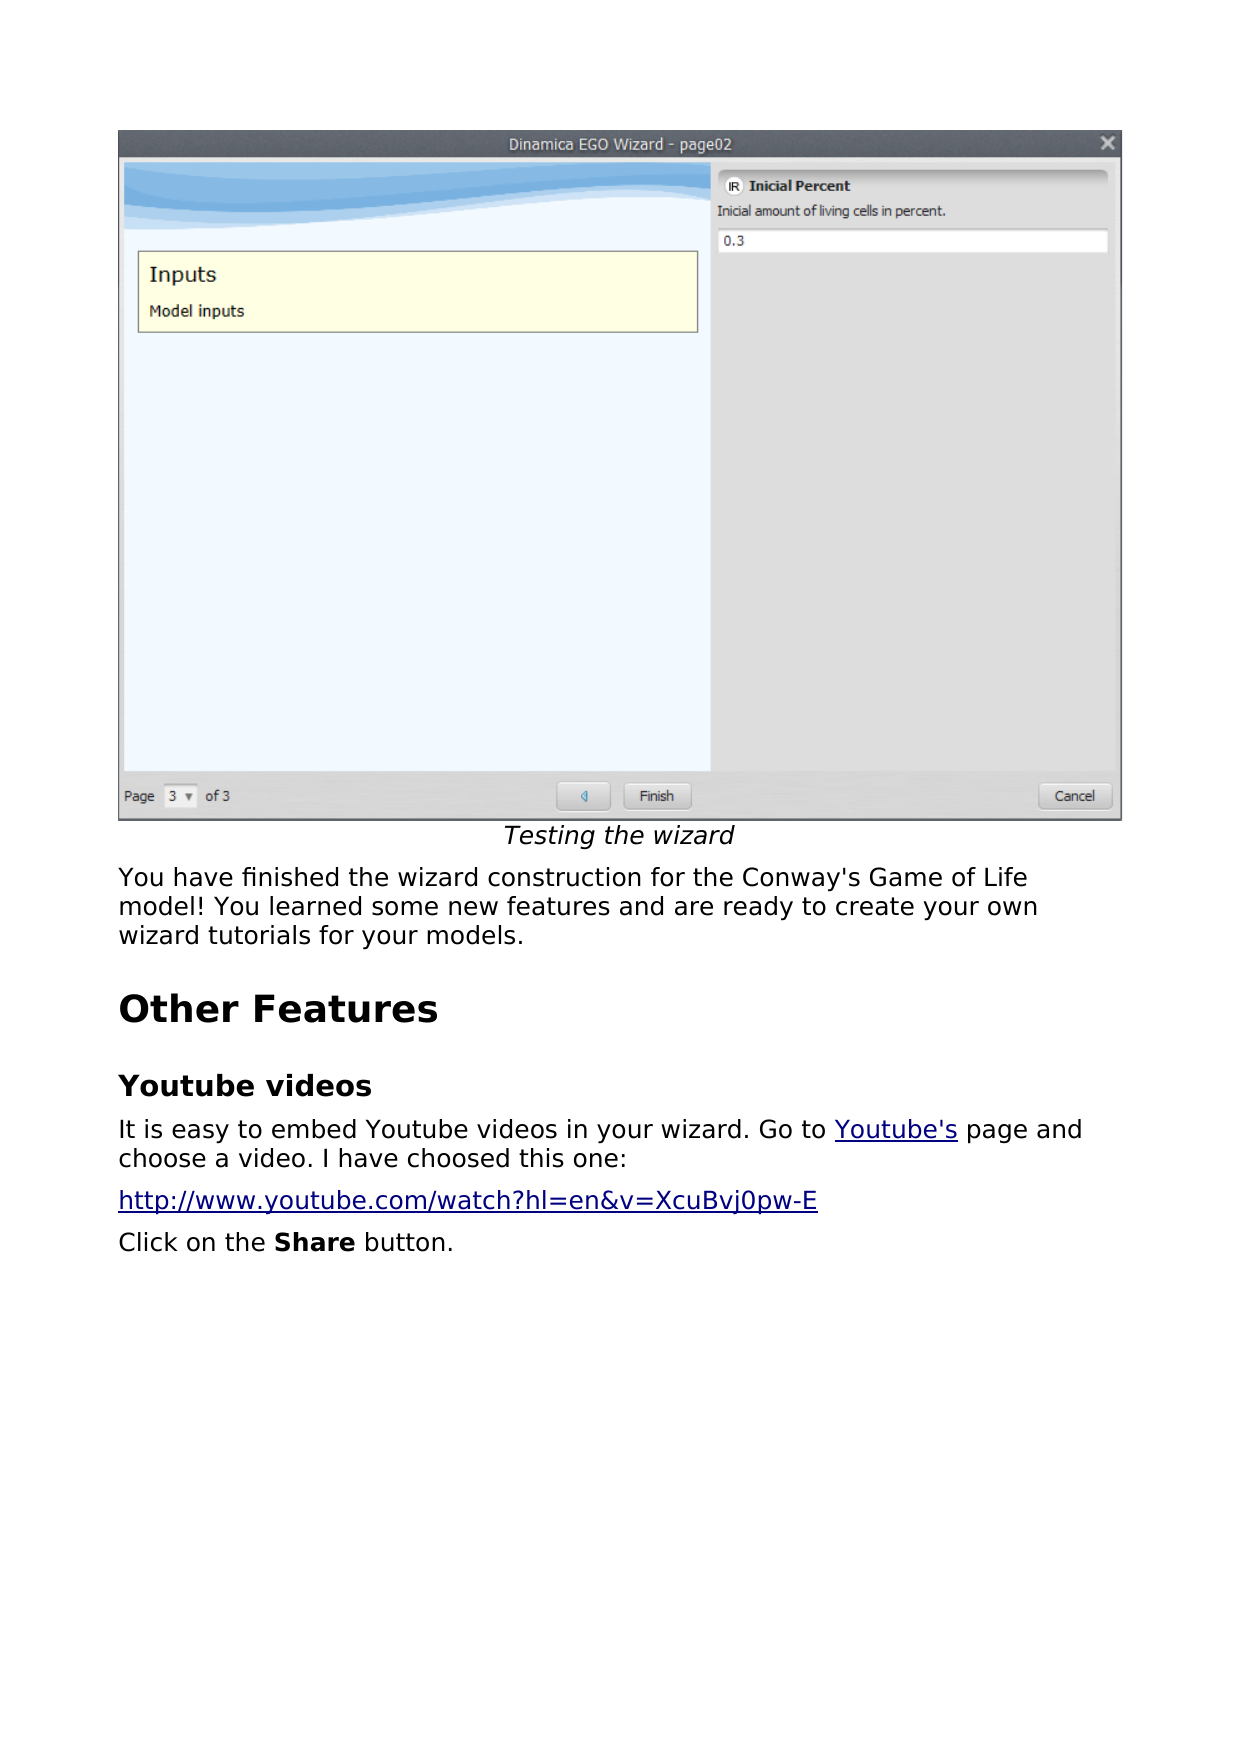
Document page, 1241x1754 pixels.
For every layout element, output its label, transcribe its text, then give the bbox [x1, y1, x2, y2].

text Testing the wizard [118, 821, 1122, 850]
text http://www.youtube.com/watch?hl=en&v=XcuBvj0pw-E [118, 1186, 1122, 1215]
subtitle Youtube videos [118, 1069, 1122, 1103]
picture [118, 130, 1123, 821]
text You have finished the wizard construction for the Conway's Game of Life model! You learned some new features and are ready to create your own wizard tutorials for your models. [118, 863, 1122, 950]
subtitle Other Features [118, 988, 1122, 1031]
text It is easy to embed Youtube videos in your wizard. Go to Youtube's page and choose a video. I have choosed this one: [118, 1115, 1122, 1174]
text Click on the Share button. [118, 1228, 1122, 1257]
